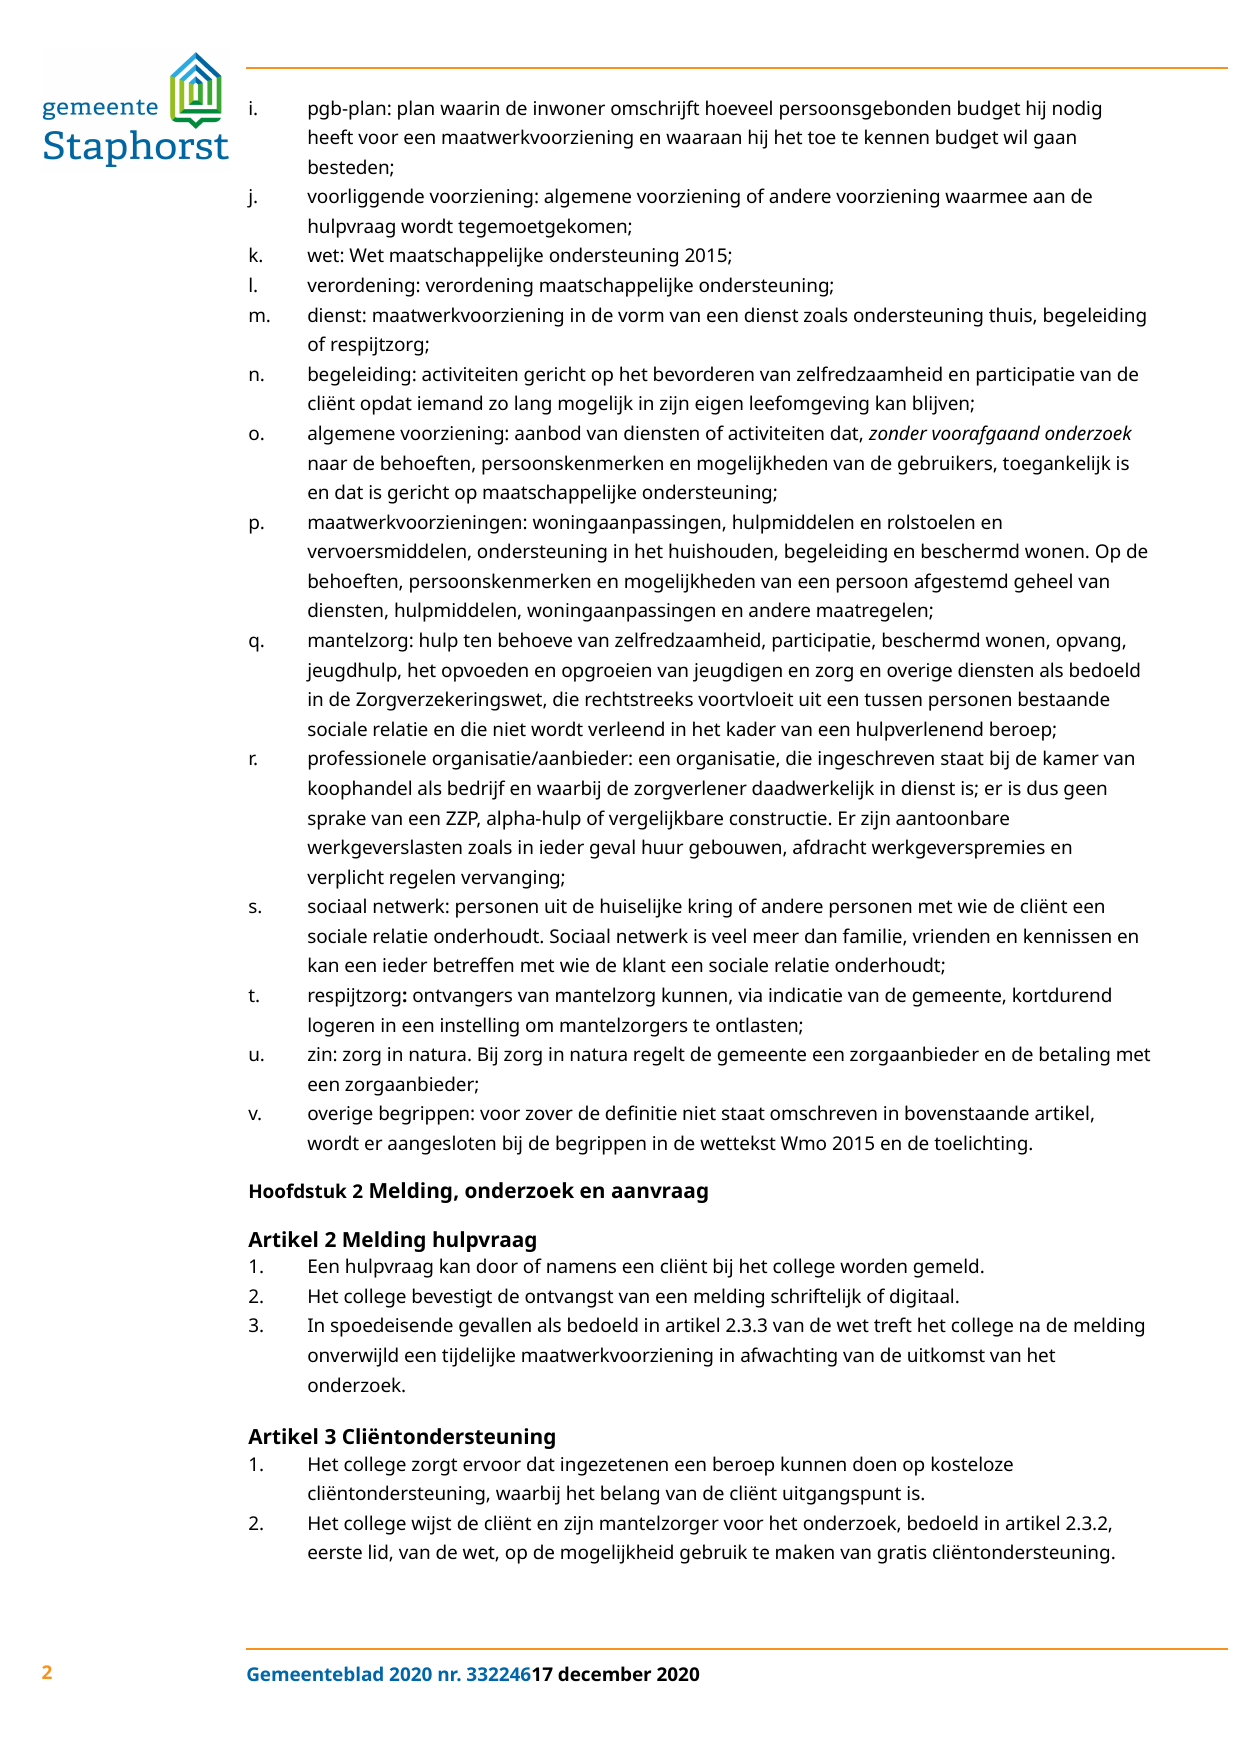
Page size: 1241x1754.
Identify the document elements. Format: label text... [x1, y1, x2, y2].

list verordening: verordening maatschappelijke ondersteuning; [248, 272, 1152, 298]
list Het college bevestigt de ontvangst van een melding schriftelijk of digitaal. [248, 1283, 1152, 1309]
list Een hulpvraag kan door of namens een cliënt bij het college worden gemeld. [248, 1253, 1152, 1279]
list In spoedeisende gevallen als bedoeld in artikel 2.3.3 van de wet treft het college na de melding onverwijld een tijdelijke maatwerkvoorziening in afwachting van de uitkomst van het onderzoek. [248, 1313, 1152, 1398]
text Artikel 3 Cliëntondersteuning [248, 1422, 1152, 1451]
list dienst: maatwerkvoorziening in de vorm van een dienst zoals ondersteuning thuis, begeleiding of respijtzorg; [248, 302, 1152, 357]
list Het college wijst de cliënt en zijn mantelzorger voor het onderzoek, bedoeld in artikel 2.3.2, eerste lid, van de wet, op de mogelijkheid gebruik te maken van gratis cliëntondersteuning. [248, 1510, 1152, 1565]
list wet: Wet maatschappelijke ondersteuning 2015; [248, 243, 1152, 268]
list sociaal netwerk: personen uit de huiselijke kring of andere personen met wie de cliënt een sociale relatie onderhoudt. Sociaal netwerk is veel meer dan familie, vrienden en kennissen en kan een ieder betreffen met wie de klant een sociale relatie onderhoudt; [248, 893, 1152, 978]
list professionele organisatie/aanbieder: een organisatie, die ingeschreven staat bij de kamer van koophandel als bedrijf en waarbij de zorgverlener daadwerkelijk in dienst is; er is dus geen sprake van een ZZP, alpha-hulp of vergelijkbare constructie. Er zijn aantoonbare werkgeverslasten zoals in ieder geval huur gebouwen, afdracht werkgeverspremies en verplicht regelen vervanging; [248, 746, 1152, 890]
list maatwerkvoorzieningen: woningaanpassingen, hulpmiddelen en rolstoelen en vervoersmiddelen, ondersteuning in het huishouden, begeleiding en beschermd wonen. Op de behoeften, persoonskenmerken en mogelijkheden van een persoon afgestemd geheel van diensten, hulpmiddelen, woningaanpassingen en andere maatregelen; [248, 509, 1152, 623]
list mantelzorg: hulp ten behoeve van zelfredzaamheid, participatie, beschermd wonen, opvang, jeugdhulp, het opvoeden en opgroeien van jeugdigen en zorg en overige diensten als bedoeld in de Zorgverzekeringswet, die rechtstreeks voortvloeit uit een tussen personen bestaande sociale relatie en die niet wordt verleend in het kader van een hulpverlenend beroep; [248, 627, 1152, 742]
text Artikel 2 Melding hulpvraag [248, 1225, 1152, 1253]
text Hoofdstuk 2 Melding, onderzoek en aanvraag [248, 1176, 1152, 1204]
list voorliggende voorziening: algemene voorziening of andere voorziening waarmee aan de hulpvraag wordt tegemoetgekomen; [248, 183, 1152, 239]
list algemene voorziening: aanbod van diensten of activiteiten dat, zonder voorafgaand onderzoek naar de behoeften, persoonskenmerken en mogelijkheden van de gebruikers, toegankelijk is en dat is gericht op maatschappelijke ondersteuning; [248, 420, 1152, 505]
list begeleiding: activiteiten gericht op het bevorderen van zelfredzaamheid en participatie van de cliënt opdat iemand zo lang mogelijk in zijn eigen leefomgeving kan blijven; [248, 361, 1152, 416]
picture [41, 47, 231, 172]
list pgb-plan: plan waarin de inwoner omschrijft hoeveel persoonsgebonden budget hij nodig heeft voor een maatwerkvoorziening en waaraan hij het toe te kennen budget wil gaan besteden; [248, 95, 1152, 180]
list respijtzorg: ontvangers van mantelzorg kunnen, via indicatie van de gemeente, kortdurend logeren in een instelling om mantelzorgers te ontlasten; [248, 982, 1152, 1038]
list overige begrippen: voor zover de definitie niet staat omschreven in bovenstaande artikel, wordt er aangesloten bij de begrippen in de wettekst Wmo 2015 en de toelichting. [248, 1101, 1152, 1156]
list Het college zorgt ervoor dat ingezetenen een beroep kunnen doen op kosteloze cliëntondersteuning, waarbij het belang van de cliënt uitgangspunt is. [248, 1451, 1152, 1506]
list zin: zorg in natura. Bij zorg in natura regelt de gemeente een zorgaanbieder en de betaling met een zorgaanbieder; [248, 1041, 1152, 1097]
